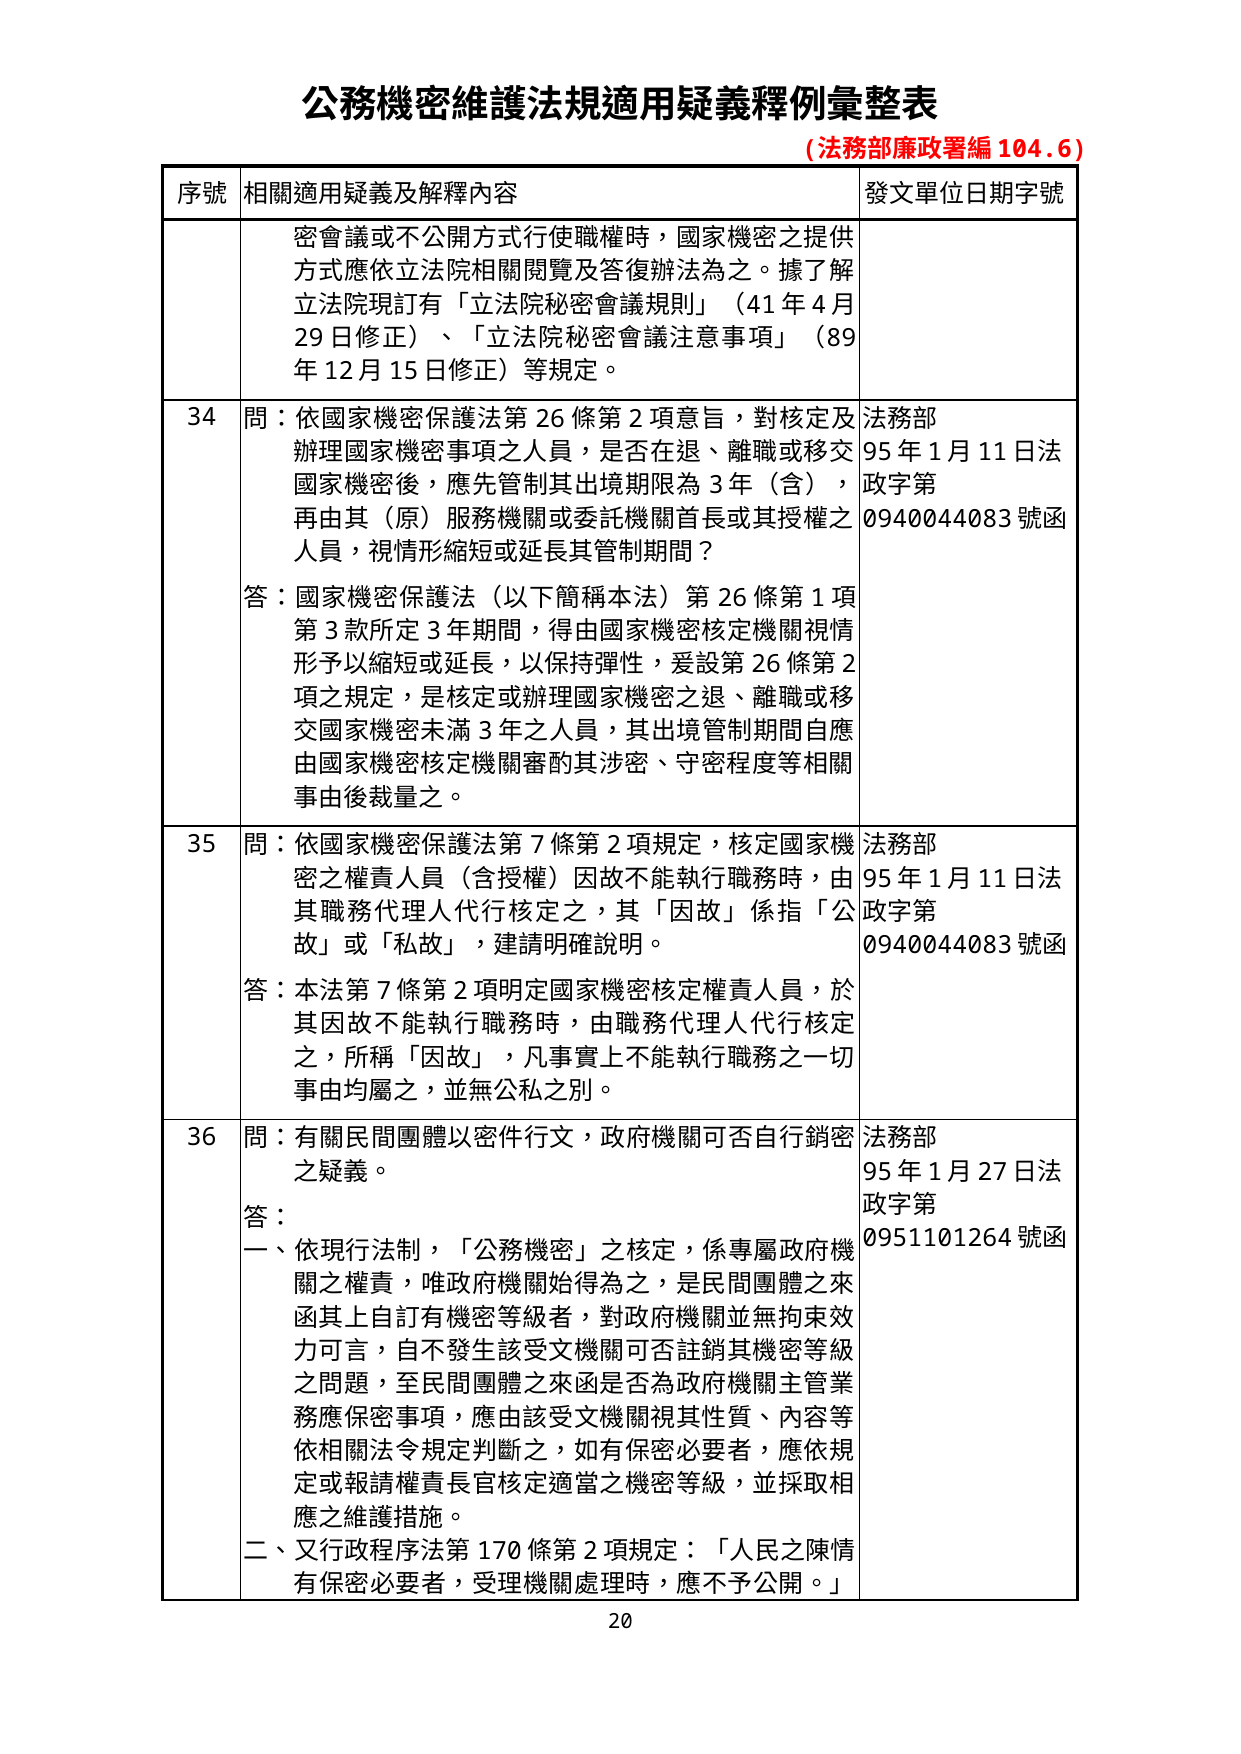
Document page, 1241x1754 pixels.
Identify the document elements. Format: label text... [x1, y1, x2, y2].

table_header 相關適用疑義及解釋內容 [241, 168, 859, 218]
table_cell [164, 221, 240, 399]
table_cell [860, 221, 1076, 399]
table_cell 問：有關民間團體以密件行文，政府機關可否自行銷密之疑義。 答： 一、依現行法制，「公務機密」之核定，係專屬政府機關之權責，唯政府機關始得為之，是民間團體之來函其上自訂有機密等級者，對政府機關並無拘束效力可言，自不發生該受文機關可否註銷其機密等級之問題，至民間團體之來函是否為政府機關主管業務應保密事項，應由該受文機關視其性質、內容等依相關法令規定判斷之，如有保密必要者，應依規定或報請權責長官核定適當之機密等級，並採取相應之維護措施。 二、又行政程序法第170條第2項規定：「人民之陳情有保密必要者，受理機關處理時，應不予公開。」 [241, 1120, 859, 1599]
table_cell 密會議或不公開方式行使職權時，國家機密之提供方式應依立法院相關閱覽及答復辦法為之。據了解立法院現訂有「立法院秘密會議規則」（41年4月29日修正）、「立法院秘密會議注意事項」（89年12月15日修正）等規定。 [241, 221, 859, 399]
table_cell 36 [164, 1120, 240, 1599]
table_cell 34 [164, 401, 240, 825]
table_header 序號 [164, 168, 240, 218]
table_cell 問：依國家機密保護法第7條第2項規定，核定國家機密之權責人員（含授權）因故不能執行職務時，由其職務代理人代行核定之，其「因故」係指「公故」或「私故」，建請明確說明。 答：本法第7條第2項明定國家機密核定權責人員，於其因故不能執行職務時，由職務代理人代行核定之，所稱「因故」，凡事實上不能執行職務之一切事由均屬之，並無公私之別。 [241, 827, 859, 1119]
table_cell 35 [164, 827, 240, 1119]
table_cell 法務部 95年1月27日法政字第0951101264號函 [860, 1120, 1076, 1599]
table_header 發文單位日期字號 [860, 168, 1076, 218]
table_cell 問：依國家機密保護法第26條第2項意旨，對核定及辦理國家機密事項之人員，是否在退、離職或移交國家機密後，應先管制其出境期限為3年（含），再由其（原）服務機關或委託機關首長或其授權之人員，視情形縮短或延長其管制期間？ 答：國家機密保護法（以下簡稱本法）第26條第1項第3款所定3年期間，得由國家機密核定機關視情形予以縮短或延長，以保持彈性，爰設第26條第2項之規定，是核定或辦理國家機密之退、離職或移交國家機密未滿3年之人員，其出境管制期間自應由國家機密核定機關審酌其涉密、守密程度等相關事由後裁量之。 [241, 401, 859, 825]
table_cell 法務部 95年1月11日法政字第0940044083號函 [860, 401, 1076, 825]
table_cell 法務部 95年1月11日法政字第0940044083號函 [860, 827, 1076, 1119]
